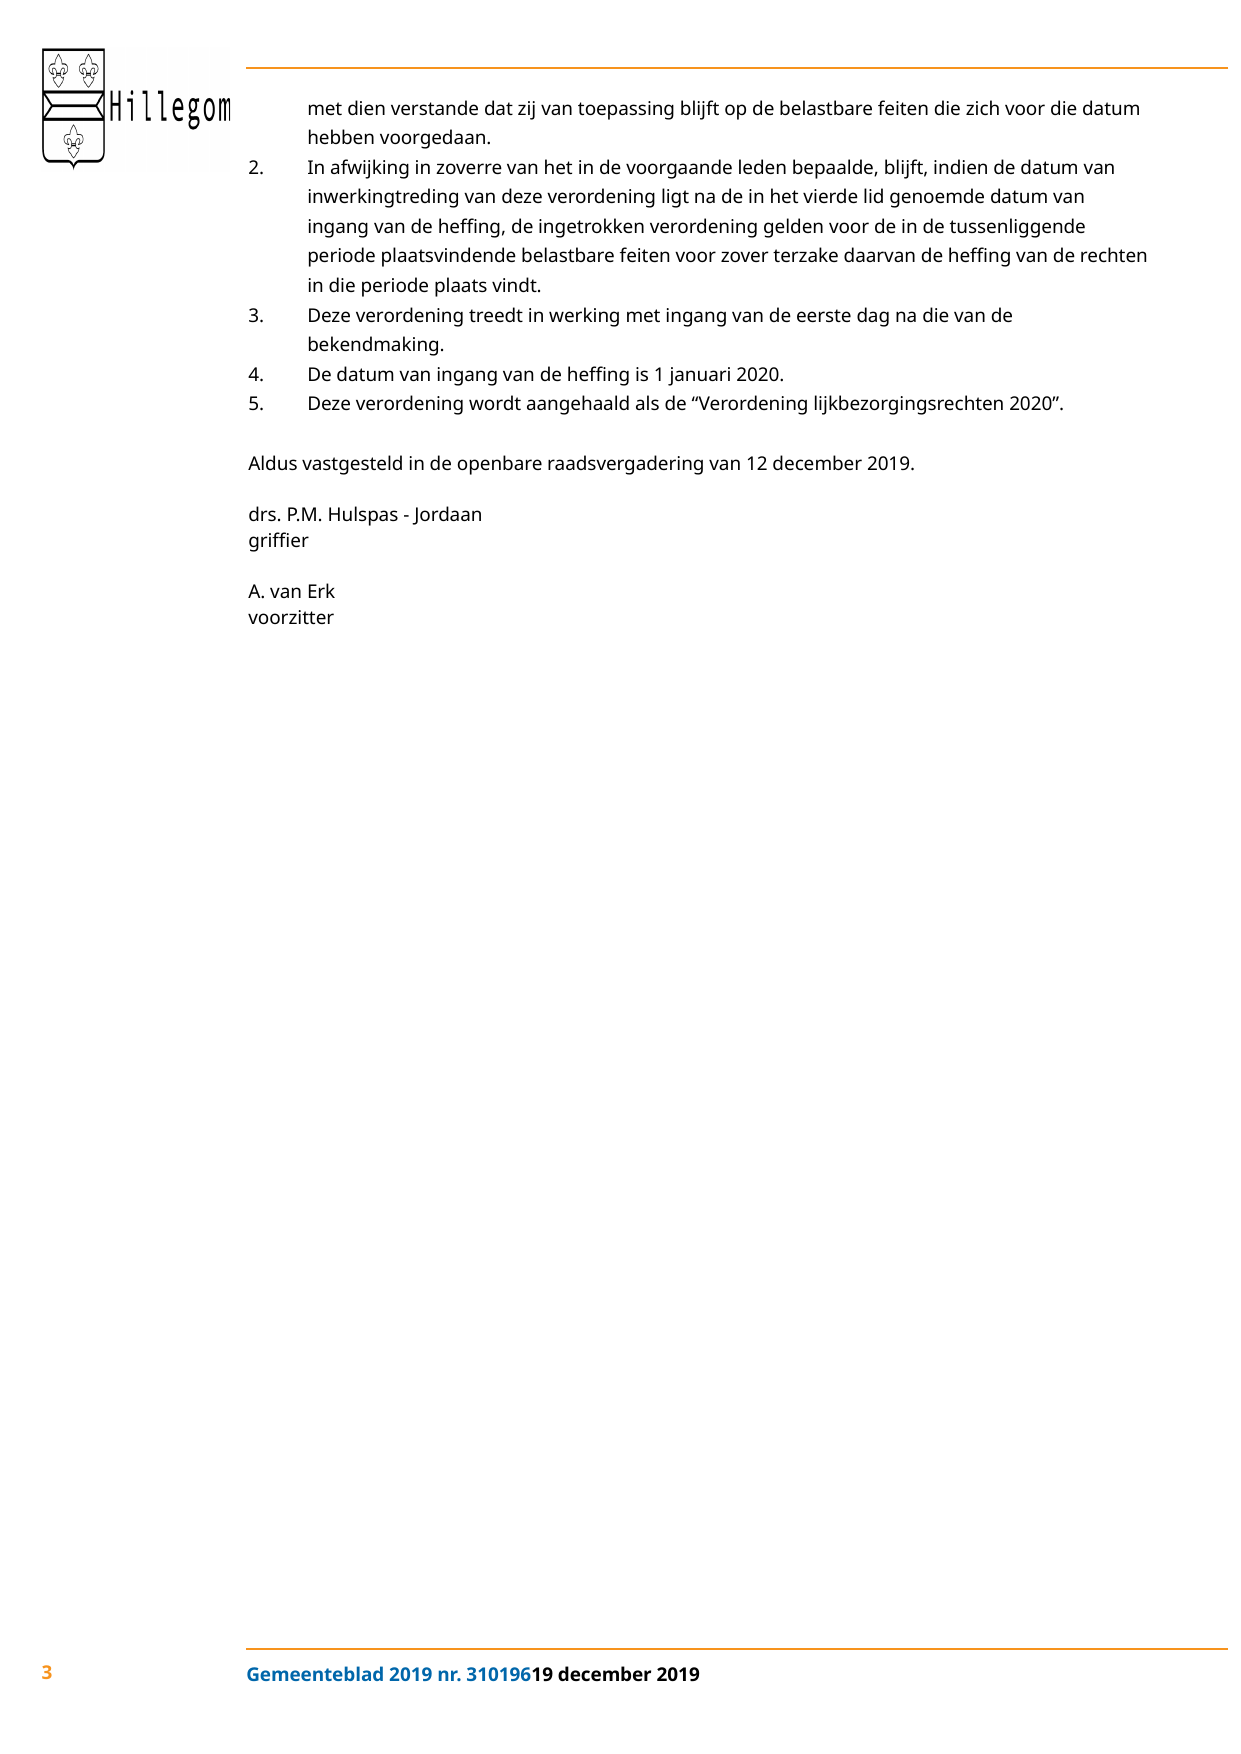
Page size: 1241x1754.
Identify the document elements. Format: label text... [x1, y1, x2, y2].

list De datum van ingang van de heffing is 1 januari 2020. [248, 361, 1152, 387]
list Deze verordening wordt aangehaald als de “Verordening lijkbezorgingsrechten 2020”. [248, 391, 1152, 416]
list In afwijking in zoverre van het in de voorgaande leden bepaalde, blijft, indien de datum van inwerkingtreding van deze verordening ligt na de in het vierde lid genoemde datum van ingang van de heffing, de ingetrokken verordening gelden voor de in de tussenliggende periode plaatsvindende belastbare feiten voor zover terzake daarvan de heffing van de rechten in die periode plaats vindt. [248, 154, 1152, 298]
text Aldus vastgesteld in de openbare raadsvergadering van 12 december 2019. [248, 450, 1152, 476]
picture [41, 47, 231, 172]
list met dien verstande dat zij van toepassing blijft op de belastbare feiten die zich voor die datum hebben voorgedaan. [248, 95, 1152, 150]
text voorzitter [248, 604, 1152, 630]
text A. van Erk [248, 578, 1152, 604]
text drs. P.M. Hulspas - Jordaan [248, 501, 1152, 527]
text griffier [248, 527, 1152, 553]
list Deze verordening treedt in werking met ingang van de eerste dag na die van de bekendmaking. [248, 302, 1152, 357]
